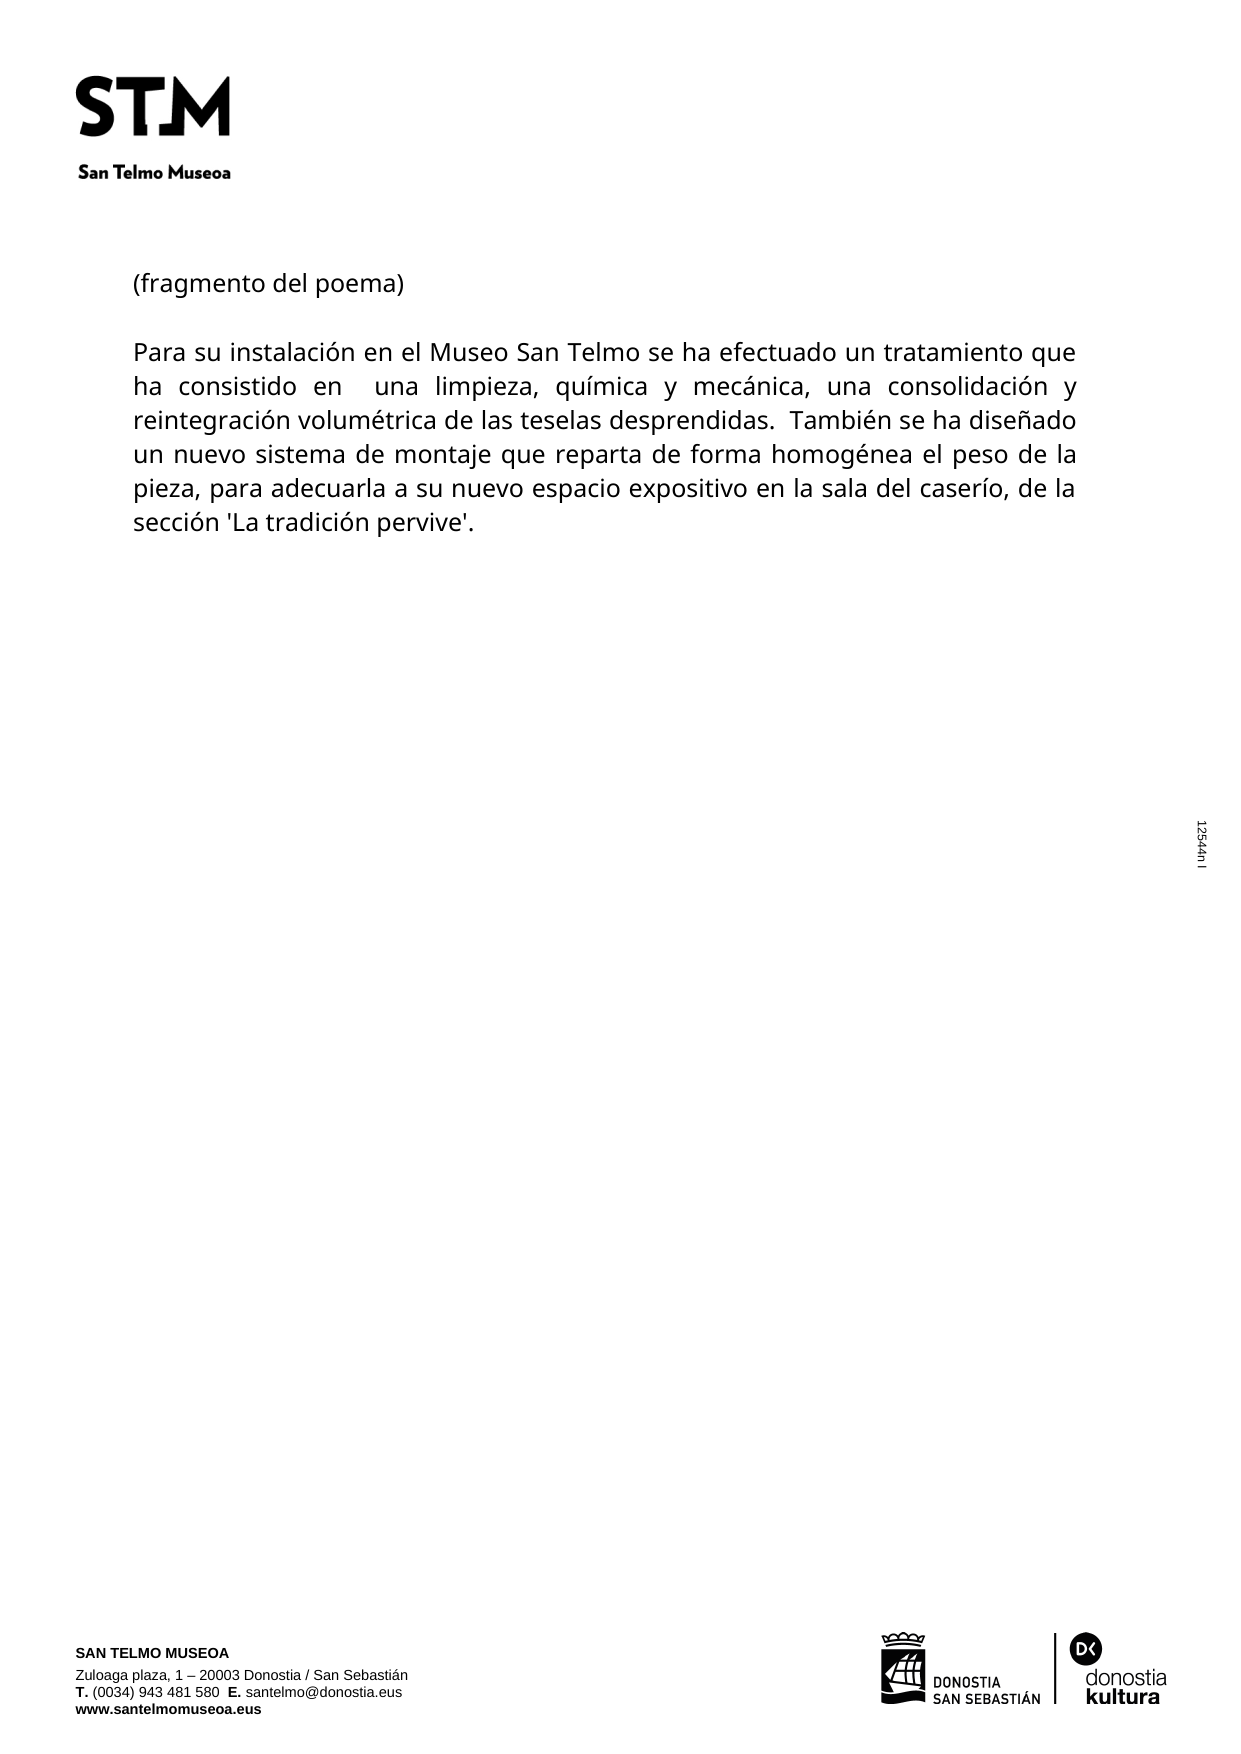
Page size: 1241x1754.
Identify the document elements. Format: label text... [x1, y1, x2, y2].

text Para su instalación en el Museo San Telmo se ha efectuado un tratamiento que ha consistido en una limpieza, química y mecánica, una consolidación y reintegración volumétrica de las teselas desprendidas. También se ha diseñado un nuevo sistema de montaje que reparta de forma homogénea el peso de la pieza, para adecuarla a su nuevo espacio expositivo en la sala del caserío, de la sección 'La tradición pervive'. [133, 334, 1078, 539]
picture [881, 1632, 1167, 1704]
text (fragmento del poema) [133, 266, 1078, 300]
picture [75, 73, 234, 182]
